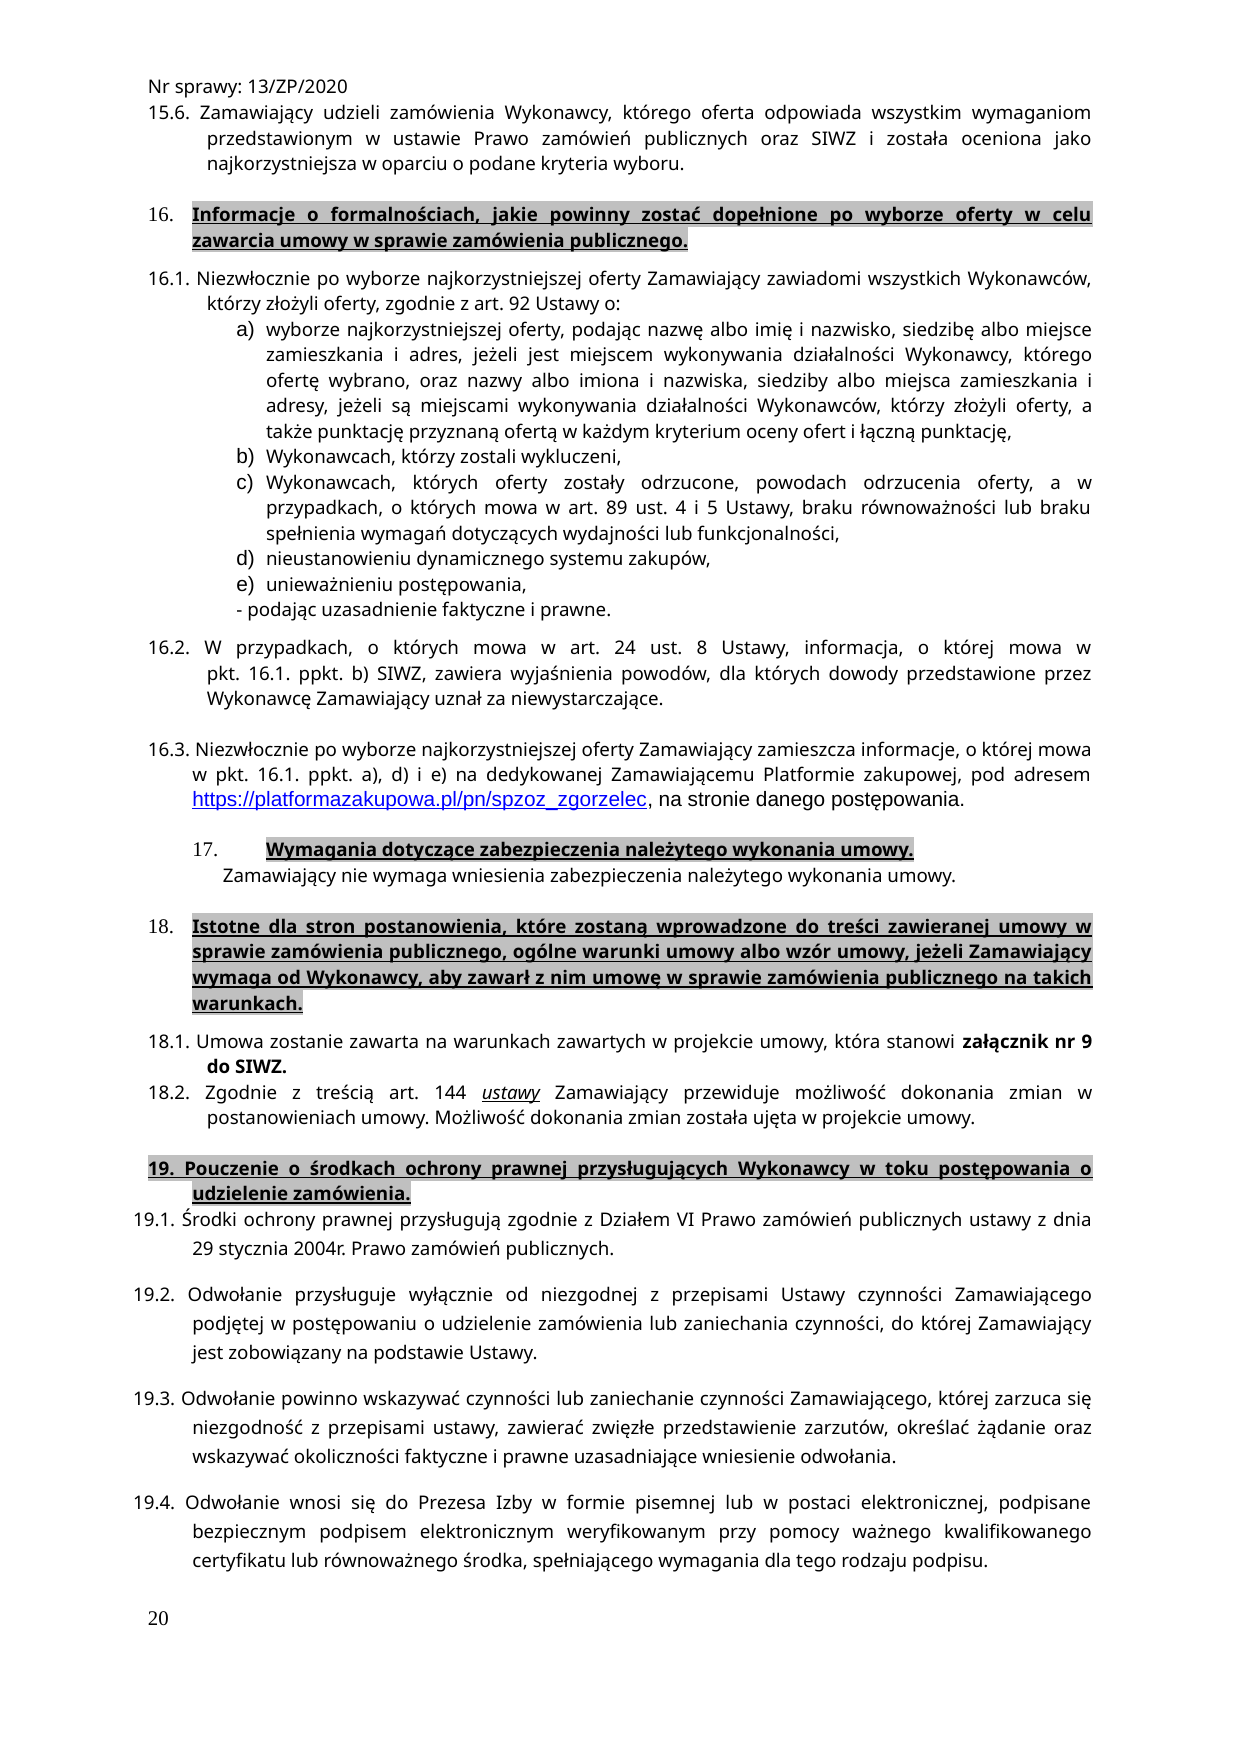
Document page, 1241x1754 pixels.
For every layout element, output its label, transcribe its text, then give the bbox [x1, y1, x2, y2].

list Informacje o formalnościach, jakie powinny zostać dopełnione po wyborze oferty w celu zawarcia umowy w sprawie zamówienia publicznego. [148, 201, 1093, 252]
list Wykonawcach, którzy zostali wykluczeni, [236, 443, 1093, 469]
text - podając uzasadnienie faktyczne i prawne. [236, 597, 1093, 622]
text 18.2. Zgodnie z treścią art. 144 ustawy Zamawiający przewiduje możliwość dokonania zmian w postanowieniach umowy. Możliwość dokonania zmian została ujęta w projekcie umowy. [148, 1079, 1093, 1130]
text 19.3. Odwołanie powinno wskazywać czynności lub zaniechanie czynności Zamawiającego, której zarzuca się niezgodność z przepisami ustawy, zawierać zwięzłe przedstawienie zarzutów, określać żądanie oraz wskazywać okoliczności faktyczne i prawne uzasadniające wniesienie odwołania. [133, 1385, 1093, 1469]
text 18.1. Umowa zostanie zawarta na warunkach zawartych w projekcie umowy, która stanowi załącznik nr 9 do SIWZ. [148, 1028, 1093, 1079]
text 16.1. Niezwłocznie po wyborze najkorzystniejszej oferty Zamawiający zawiadomi wszystkich Wykonawców, którzy złożyli oferty, zgodnie z art. 92 Ustawy o: [148, 265, 1093, 316]
list Wymagania dotyczące zabezpieczenia należytego wykonania umowy. [192, 837, 1093, 862]
list Wykonawcach, których oferty zostały odrzucone, powodach odrzucenia oferty, a w przypadkach, o których mowa w art. 89 ust. 4 i 5 Ustawy, braku równoważności lub braku spełnienia wymagań dotyczących wydajności lub funkcjonalności, [236, 469, 1093, 546]
list nieustanowieniu dynamicznego systemu zakupów, [236, 546, 1093, 571]
text udzielenie zamówienia. [148, 1178, 1093, 1206]
text 16.2. W przypadkach, o których mowa w art. 24 ust. 8 Ustawy, informacja, o której mowa w pkt. 16.1. ppkt. b) SIWZ, zawiera wyjaśnienia powodów, dla których dowody przedstawione przez Wykonawcę Zamawiający uznał za niewystarczające. [148, 635, 1093, 711]
text 16.3. Niezwłocznie po wyborze najkorzystniejszej oferty Zamawiający zamieszcza informacje, o której mowa w pkt. 16.1. ppkt. a), d) i e) na dedykowanej Zamawiającemu Platformie zakupowej, pod adresem https://platformazakupowa.pl/pn/spzoz_zgorzelec, na stronie danego postępowania. [148, 736, 1093, 811]
text 19. Pouczenie o środkach ochrony prawnej przysługujących Wykonawcy w toku postępowania o [148, 1155, 1093, 1177]
text 19.1. Środki ochrony prawnej przysługują zgodnie z Działem VI Prawo zamówień publicznych ustawy z dnia 29 stycznia 2004r. Prawo zamówień publicznych. [133, 1206, 1093, 1261]
text 19.4. Odwołanie wnosi się do Prezesa Izby w formie pisemnej lub w postaci elektronicznej, podpisane bezpiecznym podpisem elektronicznym weryfikowanym przy pomocy ważnego kwalifikowanego certyfikatu lub równoważnego środka, spełniającego wymagania dla tego rodzaju podpisu. [133, 1489, 1093, 1573]
list 15.6. Zamawiający udzieli zamówienia Wykonawcy, którego oferta odpowiada wszystkim wymaganiom przedstawionym w ustawie Prawo zamówień publicznych oraz SIWZ i została oceniona jako najkorzystniejsza w oparciu o podane kryteria wyboru. [148, 99, 1093, 176]
list Zamawiający nie wymaga wniesienia zabezpieczenia należytego wykonania umowy. [223, 862, 1093, 888]
list unieważnieniu postępowania, [236, 571, 1093, 597]
text 19.2. Odwołanie przysługuje wyłącznie od niezgodnej z przepisami Ustawy czynności Zamawiającego podjętej w postępowaniu o udzielenie zamówienia lub zaniechania czynności, do której Zamawiający jest zobowiązany na podstawie Ustawy. [133, 1281, 1093, 1365]
list wyborze najkorzystniejszej oferty, podając nazwę albo imię i nazwisko, siedzibę albo miejsce zamieszkania i adres, jeżeli jest miejscem wykonywania działalności Wykonawcy, którego ofertę wybrano, oraz nazwy albo imiona i nazwiska, siedziby albo miejsca zamieszkania i adresy, jeżeli są miejscami wykonywania działalności Wykonawców, którzy złożyli oferty, a także punktację przyznaną ofertą w każdym kryterium oceny ofert i łączną punktację, [236, 316, 1093, 443]
list Istotne dla stron postanowienia, które zostaną wprowadzone do treści zawieranej umowy w sprawie zamówienia publicznego, ogólne warunki umowy albo wzór umowy, jeżeli Zamawiający wymaga od Wykonawcy, aby zawarł z nim umowę w sprawie zamówienia publicznego na takich warunkach. [148, 913, 1093, 1015]
